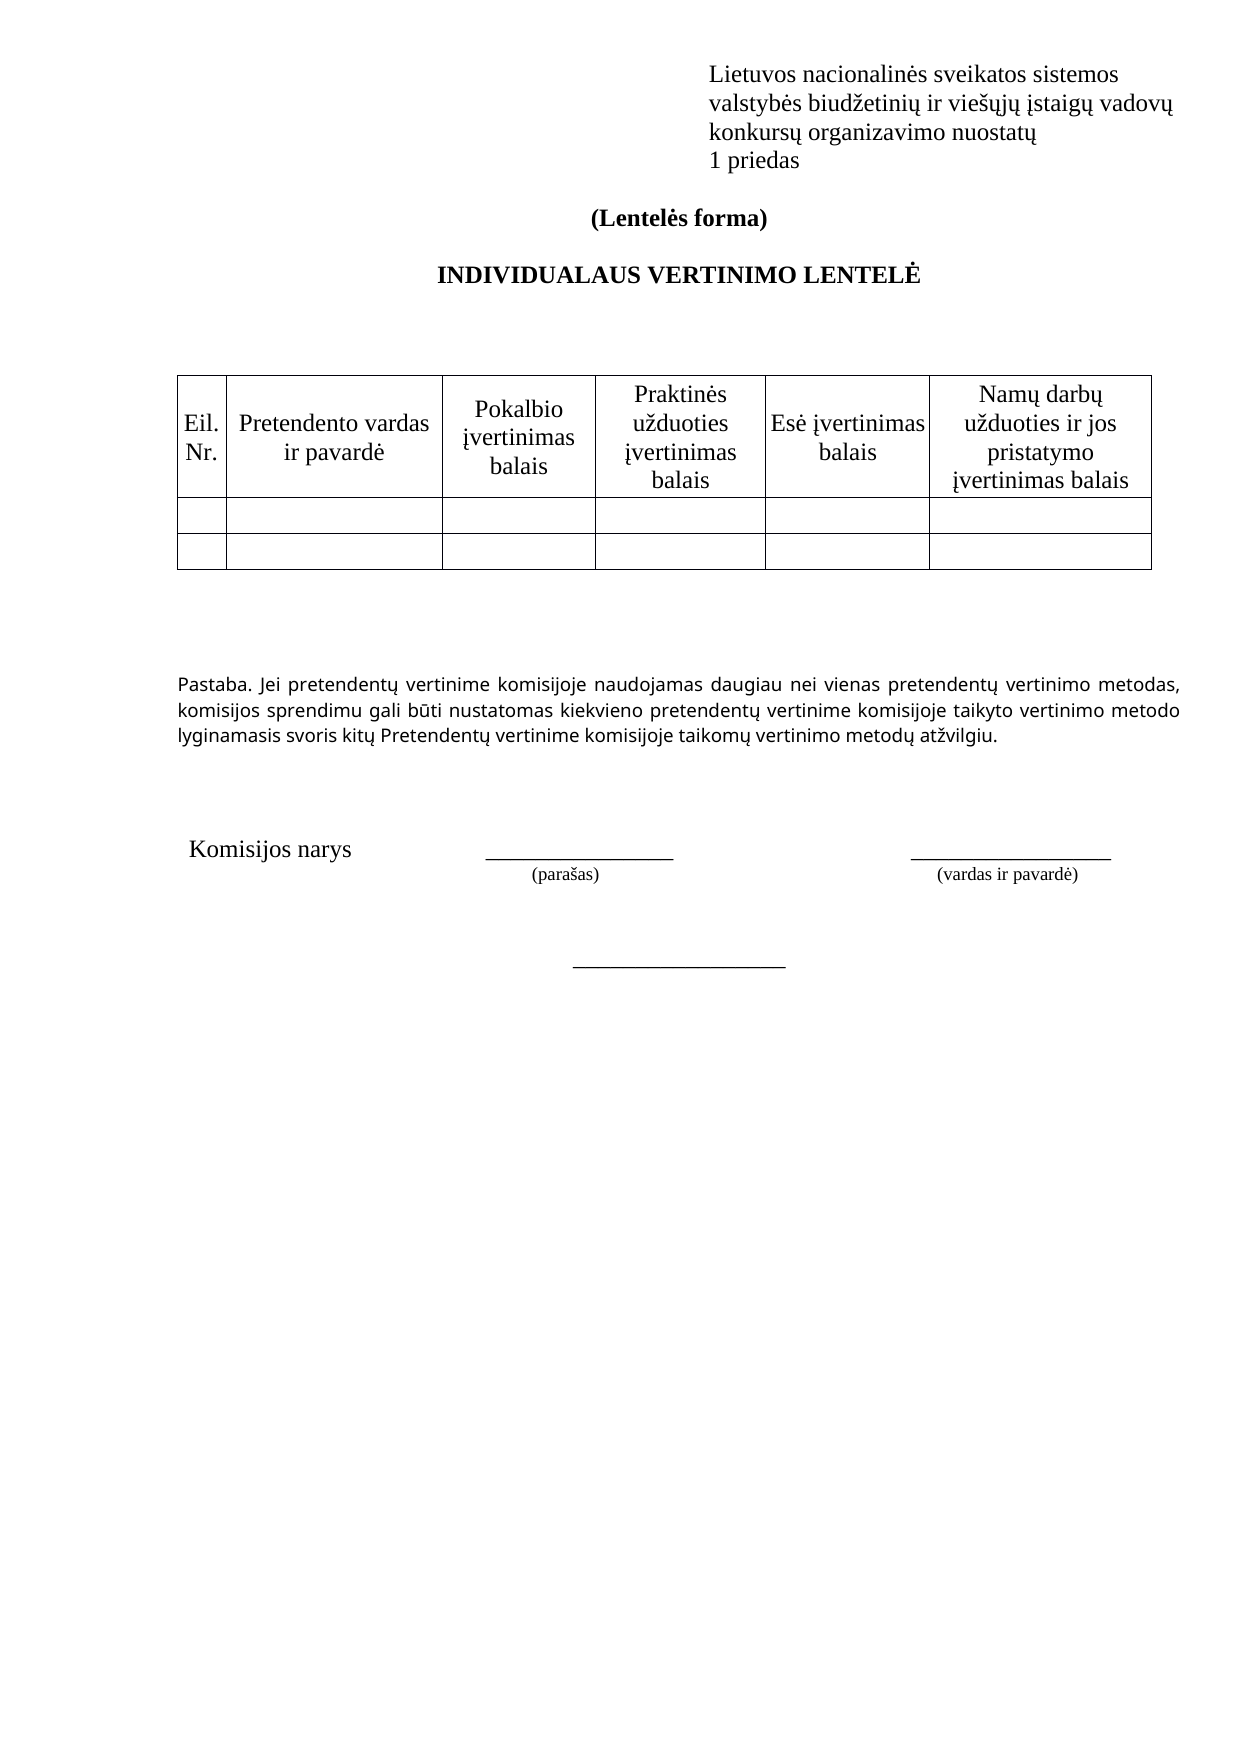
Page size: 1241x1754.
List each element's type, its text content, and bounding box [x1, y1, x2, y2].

table_cell [178, 534, 226, 568]
table_header Esė įvertinimas balais [766, 376, 929, 497]
text INDIVIDUALAUS VERTINIMO LENTELĖ [177, 260, 1181, 289]
table_cell [766, 498, 929, 533]
table_cell [227, 498, 442, 533]
table_header Pokalbio įvertinimas balais [443, 376, 595, 497]
table_header Eil. Nr. [178, 376, 226, 497]
table_header Komisijos narys [177, 834, 435, 885]
table_cell [596, 534, 765, 568]
table_header _______________ (parašas) [435, 834, 723, 885]
text _________________ [177, 942, 1181, 971]
table_header Namų darbų užduoties ir jos pristatymo įvertinimas balais [930, 376, 1151, 497]
table_cell [930, 534, 1151, 568]
text (Lentelės forma) [177, 203, 1181, 232]
table_cell [227, 534, 442, 568]
table_header Pretendento vardas ir pavardė [227, 376, 442, 497]
table_cell [178, 498, 226, 533]
text Lietuvos nacionalinės sveikatos sistemos valstybės biudžetinių ir viešųjų įstaigų vadovų konkursų organizavimo nuostatų [709, 59, 1181, 145]
table_cell [930, 498, 1151, 533]
table_header ________________ (vardas ir pavardė) [723, 834, 1122, 885]
text Pastaba. Jei pretendentų vertinime komisijoje naudojamas daugiau nei vienas pretendentų vertinimo metodas, komisijos sprendimu gali būti nustatomas kiekvieno pretendentų vertinime komisijoje taikyto vertinimo metodo lyginamasis svoris kitų Pretendentų vertinime komisijoje taikomų vertinimo metodų atžvilgiu. [177, 672, 1181, 748]
table_header Praktinės užduoties įvertinimas balais [596, 376, 765, 497]
text 1 priedas [709, 145, 1181, 174]
table_cell [596, 498, 765, 533]
table_cell [443, 534, 595, 568]
table_cell [766, 534, 929, 568]
table_cell [443, 498, 595, 533]
